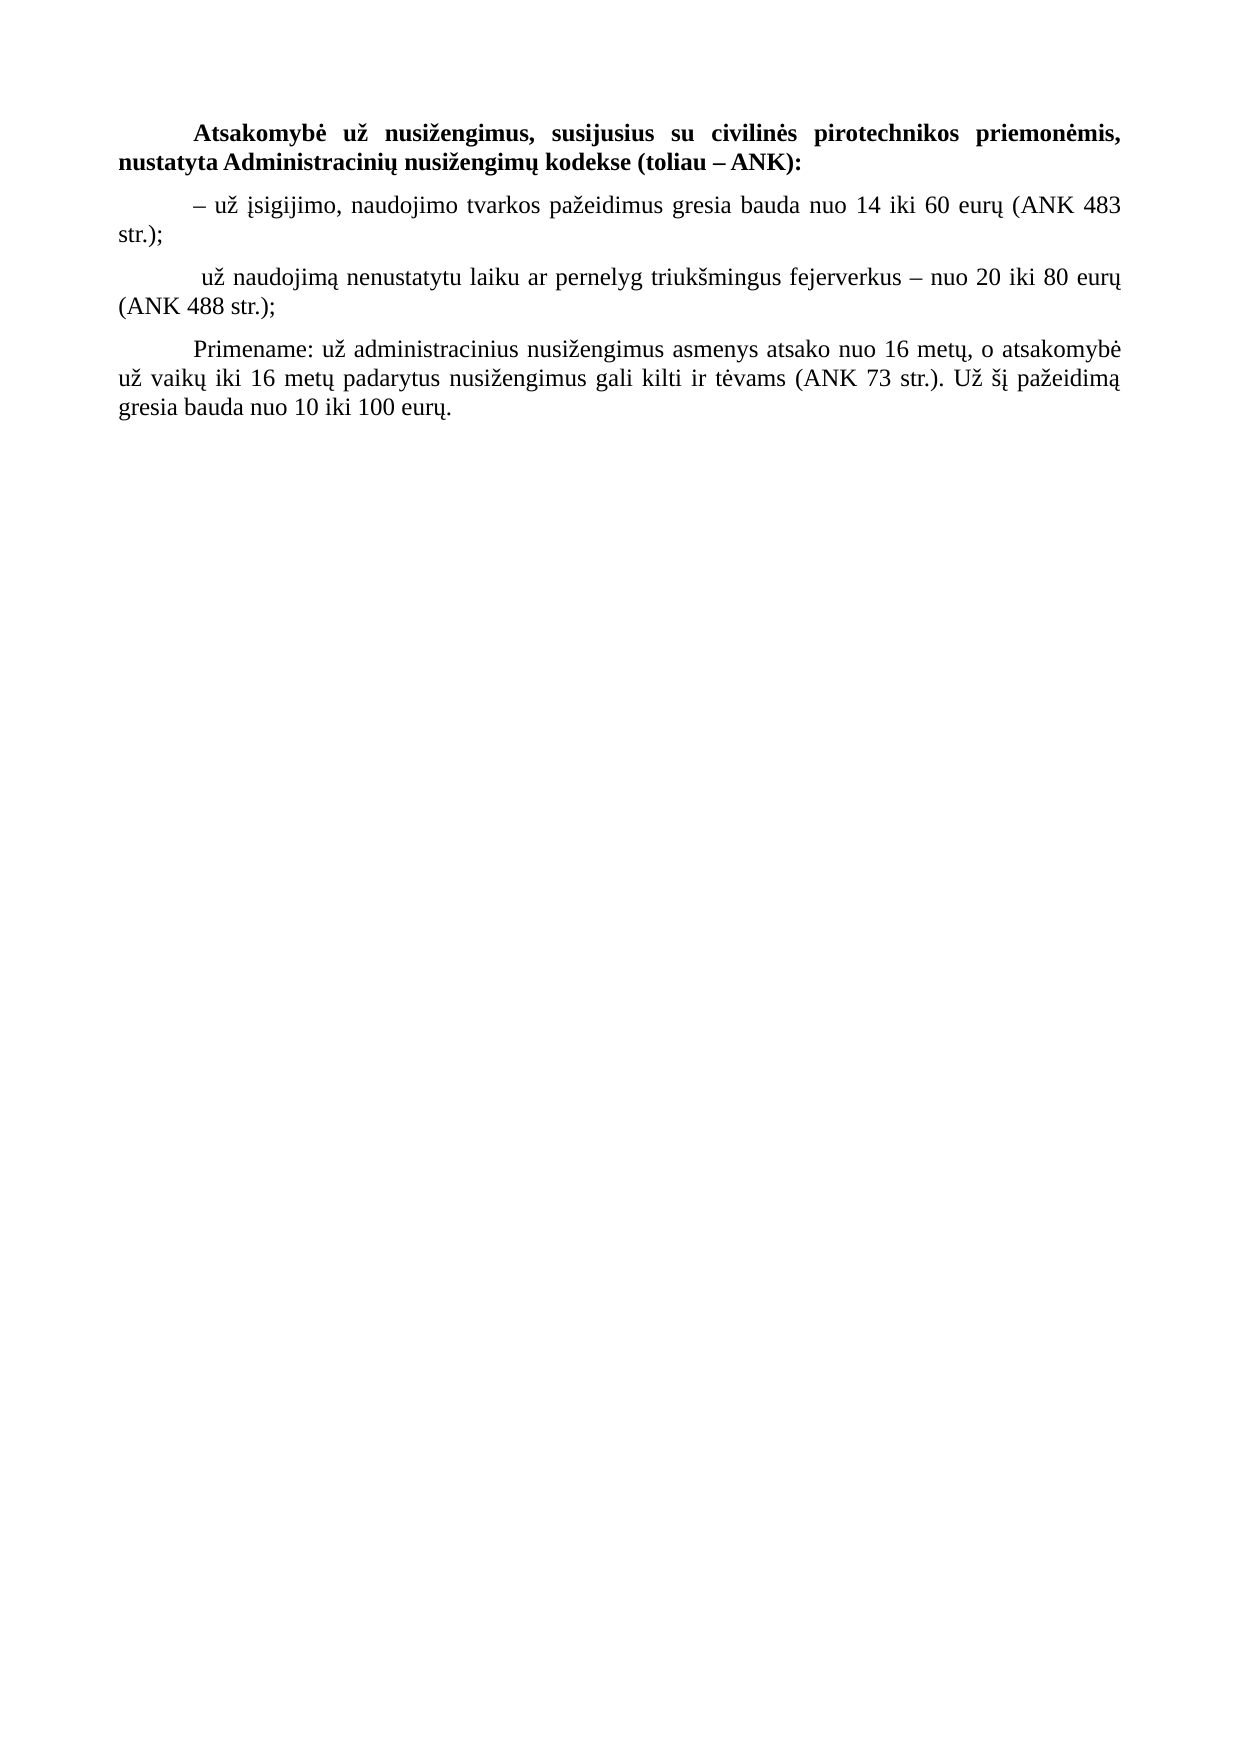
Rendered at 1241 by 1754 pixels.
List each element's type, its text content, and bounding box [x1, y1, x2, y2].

text Primename: už administracinius nusižengimus asmenys atsako nuo 16 metų, o atsakomybė už vaikų iki 16 metų padarytus nusižengimus gali kilti ir tėvams (ANK 73 str.). Už šį pažeidimą gresia bauda nuo 10 iki 100 eurų. [118, 334, 1122, 421]
text už naudojimą nenustatytu laiku ar pernelyg triukšmingus fejerverkus ‒ nuo 20 iki 80 eurų (ANK 488 str.); [118, 262, 1122, 320]
text Atsakomybė už nusižengimus, susijusius su civilinės pirotechnikos priemonėmis, nustatyta Administracinių nusižengimų kodekse (toliau ‒ ANK): [118, 118, 1122, 176]
text ‒ už įsigijimo, naudojimo tvarkos pažeidimus gresia bauda nuo 14 iki 60 eurų (ANK 483 str.); [118, 190, 1122, 248]
